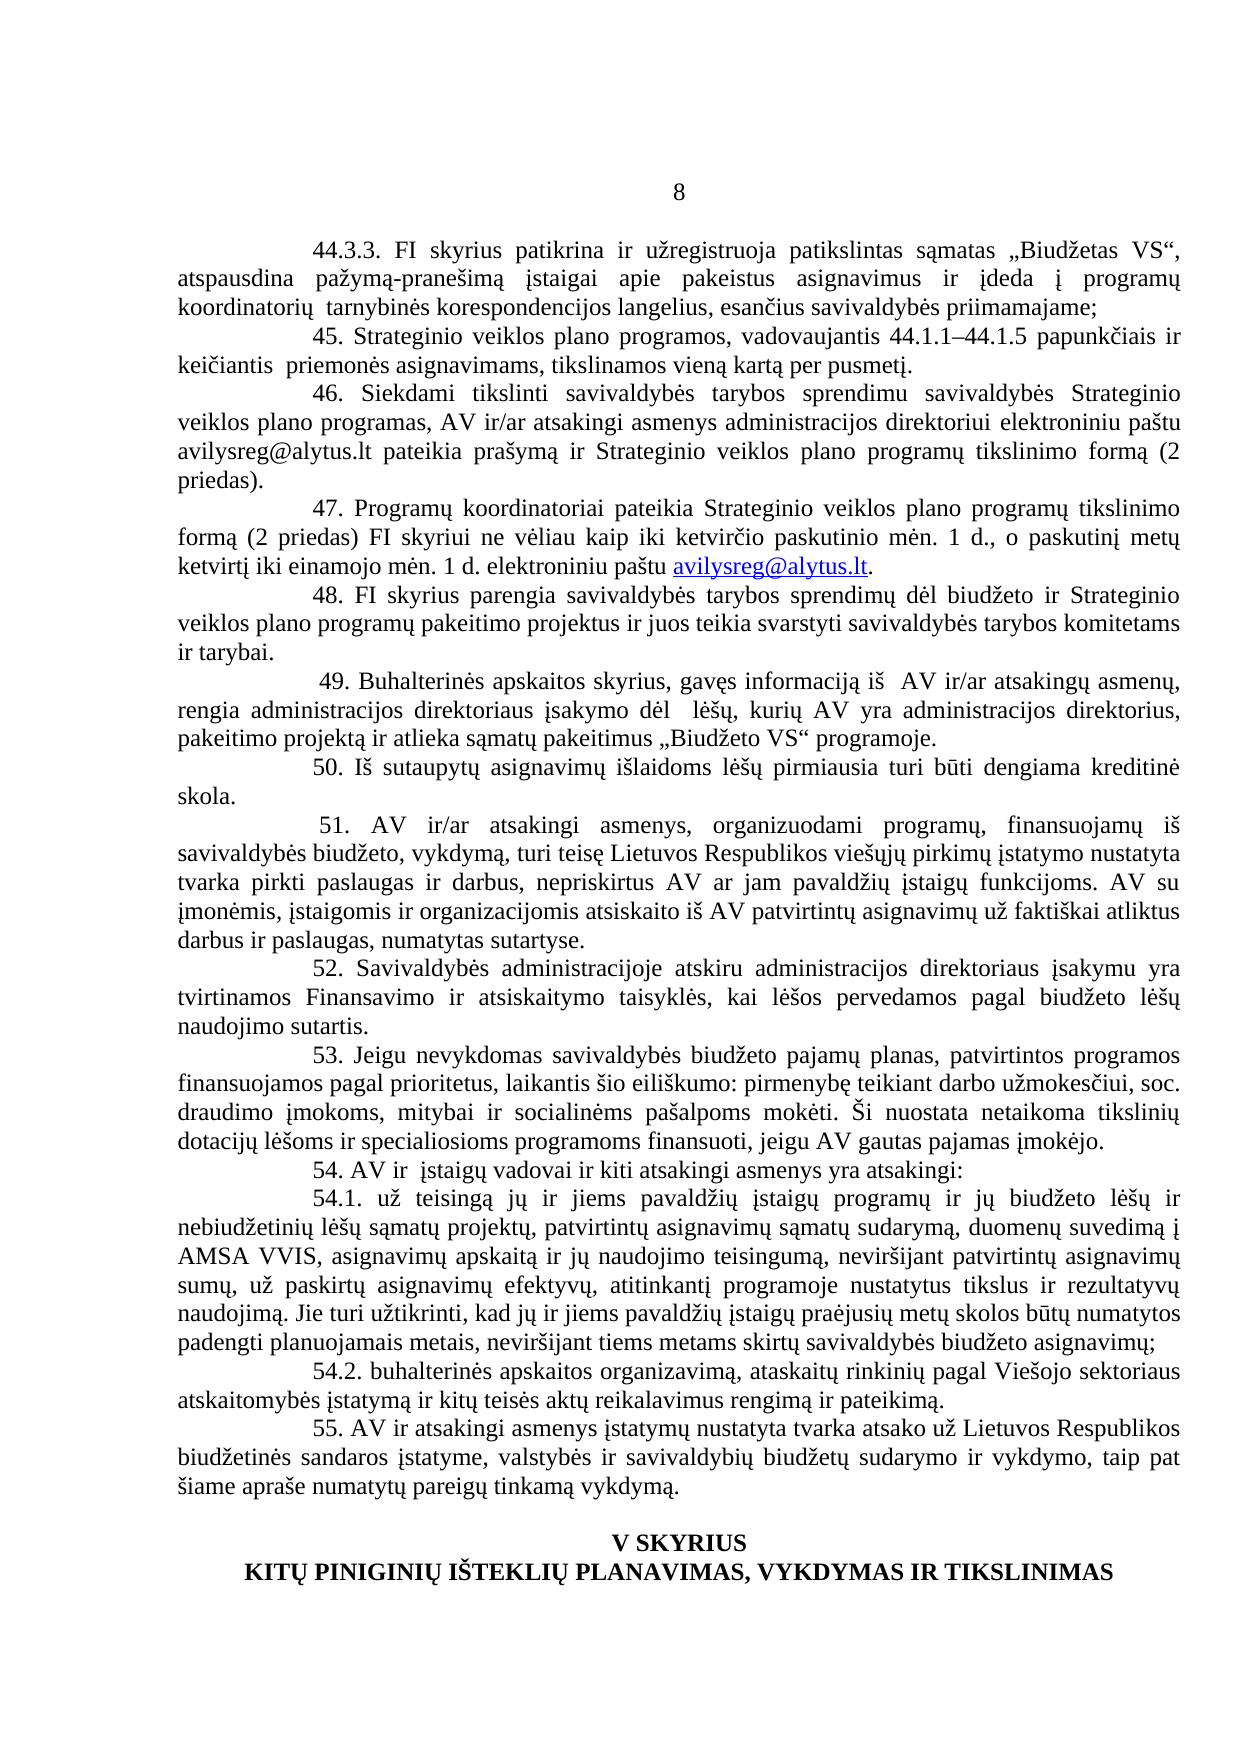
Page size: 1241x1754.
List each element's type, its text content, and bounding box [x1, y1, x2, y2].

text KITŲ PINIGINIŲ IŠTEKLIŲ PLANAVIMAS, VYKDYMAS IR TIKSLINIMAS [177, 1557, 1181, 1586]
text 54.2. buhalterinės apskaitos organizavimą, ataskaitų rinkinių pagal Viešojo sektoriaus atskaitomybės įstatymą ir kitų teisės aktų reikalavimus rengimą ir pateikimą. [177, 1356, 1181, 1413]
text 53. Jeigu nevykdomas savivaldybės biudžeto pajamų planas, patvirtintos programos finansuojamos pagal prioritetus, laikantis šio eiliškumo: pirmenybę teikiant darbo užmokesčiui, soc. draudimo įmokoms, mitybai ir socialinėms pašalpoms mokėti. Ši nuostata netaikoma tikslinių dotacijų lėšoms ir specialiosioms programoms finansuoti, jeigu AV gautas pajamas įmokėjo. [177, 1040, 1181, 1155]
text 51. AV ir/ar atsakingi asmenys, organizuodami programų, finansuojamų iš savivaldybės biudžeto, vykdymą, turi teisę Lietuvos Respublikos viešųjų pirkimų įstatymo nustatyta tvarka pirkti paslaugas ir darbus, nepriskirtus AV ar jam pavaldžių įstaigų funkcijoms. AV su įmonėmis, įstaigomis ir organizacijomis atsiskaito iš AV patvirtintų asignavimų už faktiškai atliktus darbus ir paslaugas, numatytas sutartyse. [177, 810, 1181, 953]
text 50. Iš sutaupytų asignavimų išlaidoms lėšų pirmiausia turi būti dengiama kreditinė skola. [177, 752, 1181, 810]
text 47. Programų koordinatoriai pateikia Strateginio veiklos plano programų tikslinimo formą (2 priedas) FI skyriui ne vėliau kaip iki ketvirčio paskutinio mėn. 1 d., o paskutinį metų ketvirtį iki einamojo mėn. 1 d. elektroniniu paštu avilysreg@alytus.lt. [177, 493, 1181, 580]
text 48. FI skyrius parengia savivaldybės tarybos sprendimų dėl biudžeto ir Strateginio veiklos plano programų pakeitimo projektus ir juos teikia svarstyti savivaldybės tarybos komitetams ir tarybai. [177, 580, 1181, 666]
text 54. AV ir įstaigų vadovai ir kiti atsakingi asmenys yra atsakingi: [177, 1155, 1181, 1183]
text 54.1. už teisingą jų ir jiems pavaldžių įstaigų programų ir jų biudžeto lėšų ir nebiudžetinių lėšų sąmatų projektų, patvirtintų asignavimų sąmatų sudarymą, duomenų suvedimą į AMSA VVIS, asignavimų apskaitą ir jų naudojimo teisingumą, neviršijant patvirtintų asignavimų sumų, už paskirtų asignavimų efektyvų, atitinkantį programoje nustatytus tikslus ir rezultatyvų naudojimą. Jie turi užtikrinti, kad jų ir jiems pavaldžių įstaigų praėjusių metų skolos būtų numatytos padengti planuojamais metais, neviršijant tiems metams skirtų savivaldybės biudžeto asignavimų; [177, 1183, 1181, 1356]
text 49. Buhalterinės apskaitos skyrius, gavęs informaciją iš AV ir/ar atsakingų asmenų, rengia administracijos direktoriaus įsakymo dėl lėšų, kurių AV yra administracijos direktorius, pakeitimo projektą ir atlieka sąmatų pakeitimus „Biudžeto VS“ programoje. [177, 666, 1181, 752]
text 45. Strateginio veiklos plano programos, vadovaujantis 44.1.1–44.1.5 papunkčiais ir keičiantis priemonės asignavimams, tikslinamos vieną kartą per pusmetį. [177, 321, 1181, 378]
text 52. Savivaldybės administracijoje atskiru administracijos direktoriaus įsakymu yra tvirtinamos Finansavimo ir atsiskaitymo taisyklės, kai lėšos pervedamos pagal biudžeto lėšų naudojimo sutartis. [177, 953, 1181, 1040]
text 44.3.3. FI skyrius patikrina ir užregistruoja patikslintas sąmatas „Biudžetas VS“, atspausdina pažymą-pranešimą įstaigai apie pakeistus asignavimus ir įdeda į programų koordinatorių tarnybinės korespondencijos langelius, esančius savivaldybės priimamajame; [177, 235, 1181, 321]
text 55. AV ir atsakingi asmenys įstatymų nustatyta tvarka atsako už Lietuvos Respublikos biudžetinės sandaros įstatyme, valstybės ir savivaldybių biudžetų sudarymo ir vykdymo, taip pat šiame apraše numatytų pareigų tinkamą vykdymą. [177, 1413, 1181, 1500]
text V SKYRIUS [177, 1528, 1181, 1557]
text 46. Siekdami tikslinti savivaldybės tarybos sprendimu savivaldybės Strateginio veiklos plano programas, AV ir/ar atsakingi asmenys administracijos direktoriui elektroniniu paštu avilysreg@alytus.lt pateikia prašymą ir Strateginio veiklos plano programų tikslinimo formą (2 priedas). [177, 378, 1181, 493]
